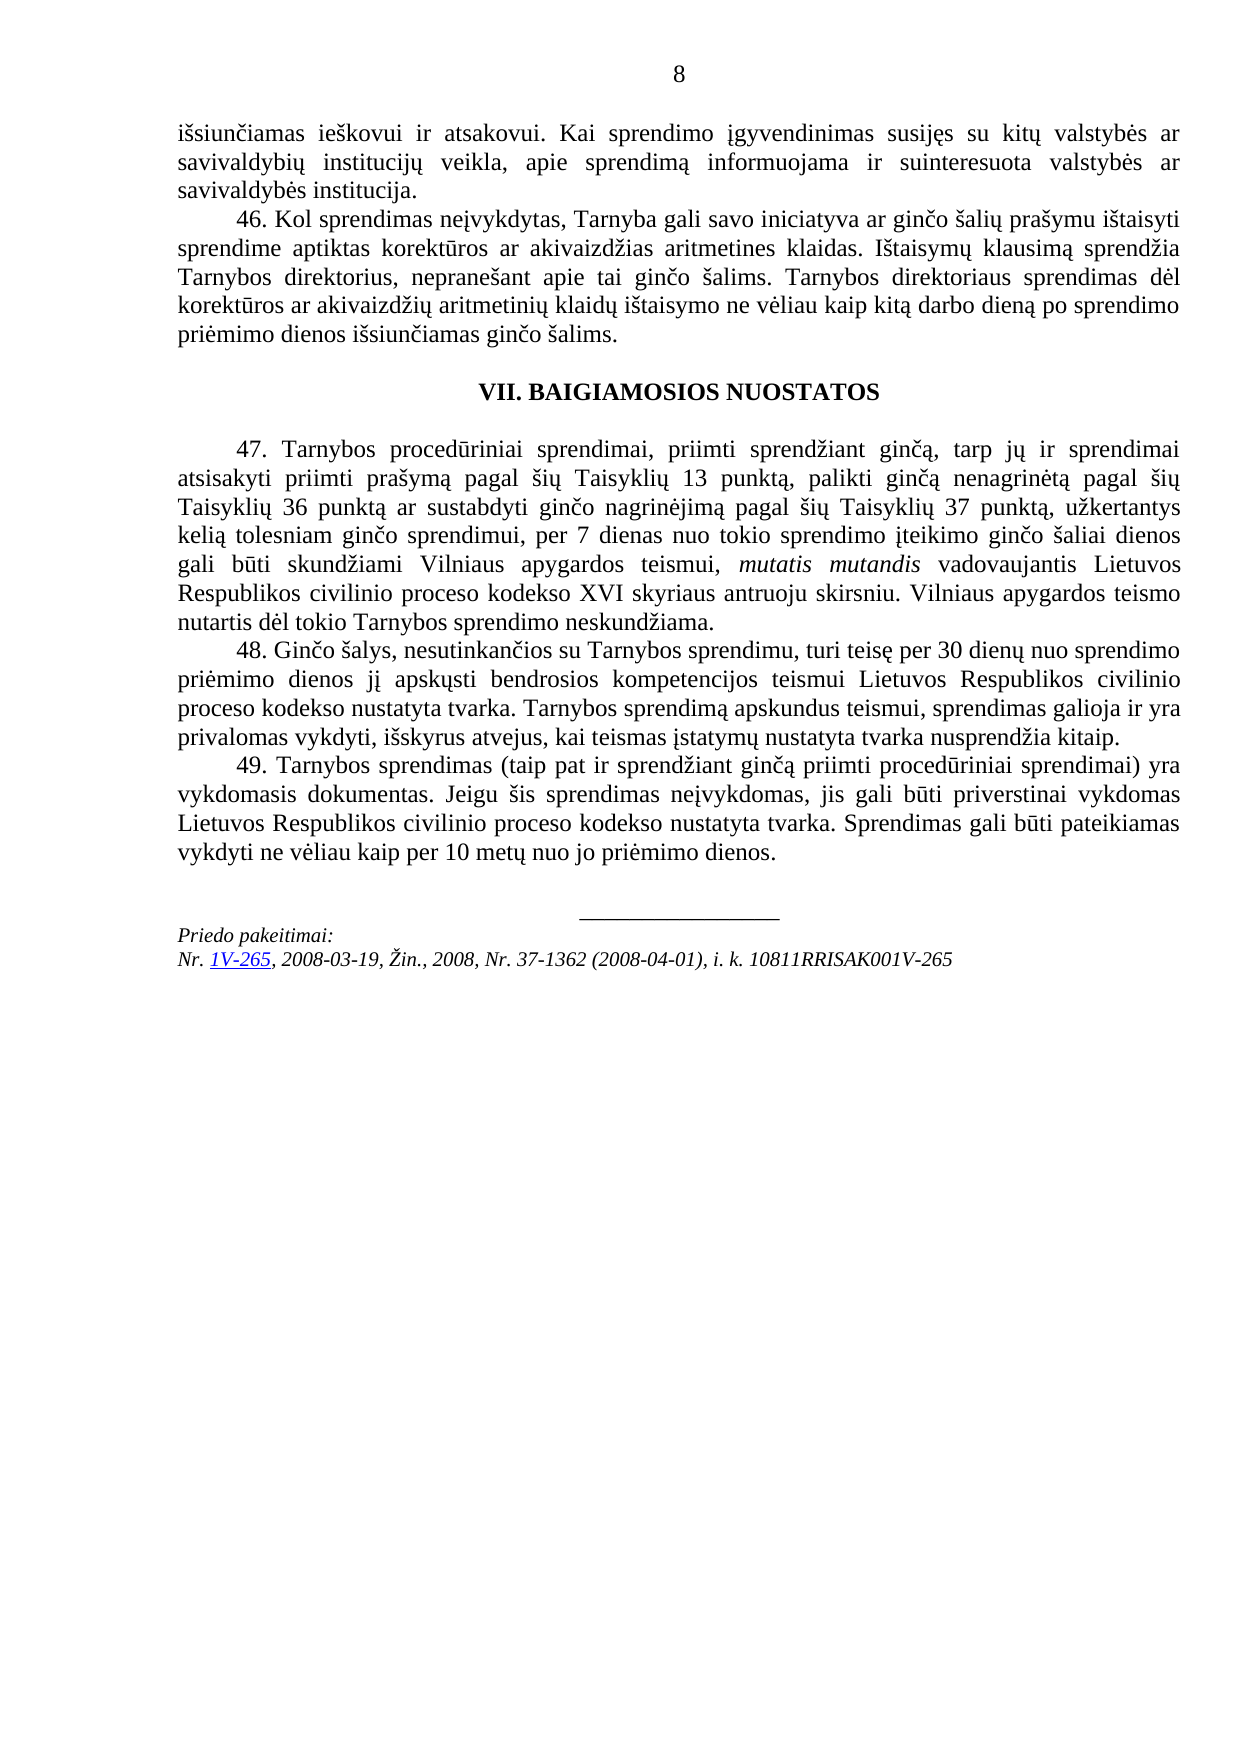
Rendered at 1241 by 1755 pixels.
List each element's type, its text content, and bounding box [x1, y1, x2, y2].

text 49. Tarnybos sprendimas (taip pat ir sprendžiant ginčą priimti procedūriniai sprendimai) yra vykdomasis dokumentas. Jeigu šis sprendimas neįvykdomas, jis gali būti priverstinai vykdomas Lietuvos Respublikos civilinio proceso kodekso nustatyta tvarka. Sprendimas gali būti pateikiamas vykdyti ne vėliau kaip per 10 metų nuo jo priėmimo dienos. [177, 751, 1181, 866]
text išsiunčiamas ieškovui ir atsakovui. Kai sprendimo įgyvendinimas susijęs su kitų valstybės ar savivaldybių institucijų veikla, apie sprendimą informuojama ir suinteresuota valstybės ar savivaldybės institucija. [177, 118, 1181, 204]
text 46. Kol sprendimas neįvykdytas, Tarnyba gali savo iniciatyva ar ginčo šalių prašymu ištaisyti sprendime aptiktas korektūros ar akivaizdžias aritmetines klaidas. Ištaisymų klausimą sprendžia Tarnybos direktorius, nepranešant apie tai ginčo šalims. Tarnybos direktoriaus sprendimas dėl korektūros ar akivaizdžių aritmetinių klaidų ištaisymo ne vėliau kaip kitą darbo dieną po sprendimo priėmimo dienos išsiunčiamas ginčo šalims. [177, 204, 1181, 348]
text 48. Ginčo šalys, nesutinkančios su Tarnybos sprendimu, turi teisę per 30 dienų nuo sprendimo priėmimo dienos jį apskųsti bendrosios kompetencijos teismui Lietuvos Respublikos civilinio proceso kodekso nustatyta tvarka. Tarnybos sprendimą apskundus teismui, sprendimas galioja ir yra privalomas vykdyti, išskyrus atvejus, kai teismas įstatymų nustatyta tvarka nusprendžia kitaip. [177, 636, 1181, 751]
text ________________ [177, 894, 1181, 923]
text VII. BAIGIAMOSIOS NUOSTATOS [177, 377, 1181, 406]
text Priedo pakeitimai: [177, 923, 1181, 947]
text 47. Tarnybos procedūriniai sprendimai, priimti sprendžiant ginčą, tarp jų ir sprendimai atsisakyti priimti prašymą pagal šių Taisyklių 13 punktą, palikti ginčą nenagrinėtą pagal šių Taisyklių 36 punktą ar sustabdyti ginčo nagrinėjimą pagal šių Taisyklių 37 punktą, užkertantys kelią tolesniam ginčo sprendimui, per 7 dienas nuo tokio sprendimo įteikimo ginčo šaliai dienos gali būti skundžiami Vilniaus apygardos teismui, mutatis mutandis vadovaujantis Lietuvos Respublikos civilinio proceso kodekso XVI skyriaus antruoju skirsniu. Vilniaus apygardos teismo nutartis dėl tokio Tarnybos sprendimo neskundžiama. [177, 434, 1181, 636]
text Nr. 1V-265, 2008-03-19, Žin., 2008, Nr. 37-1362 (2008-04-01), i. k. 10811RRISAK001V-265 [177, 947, 1181, 971]
